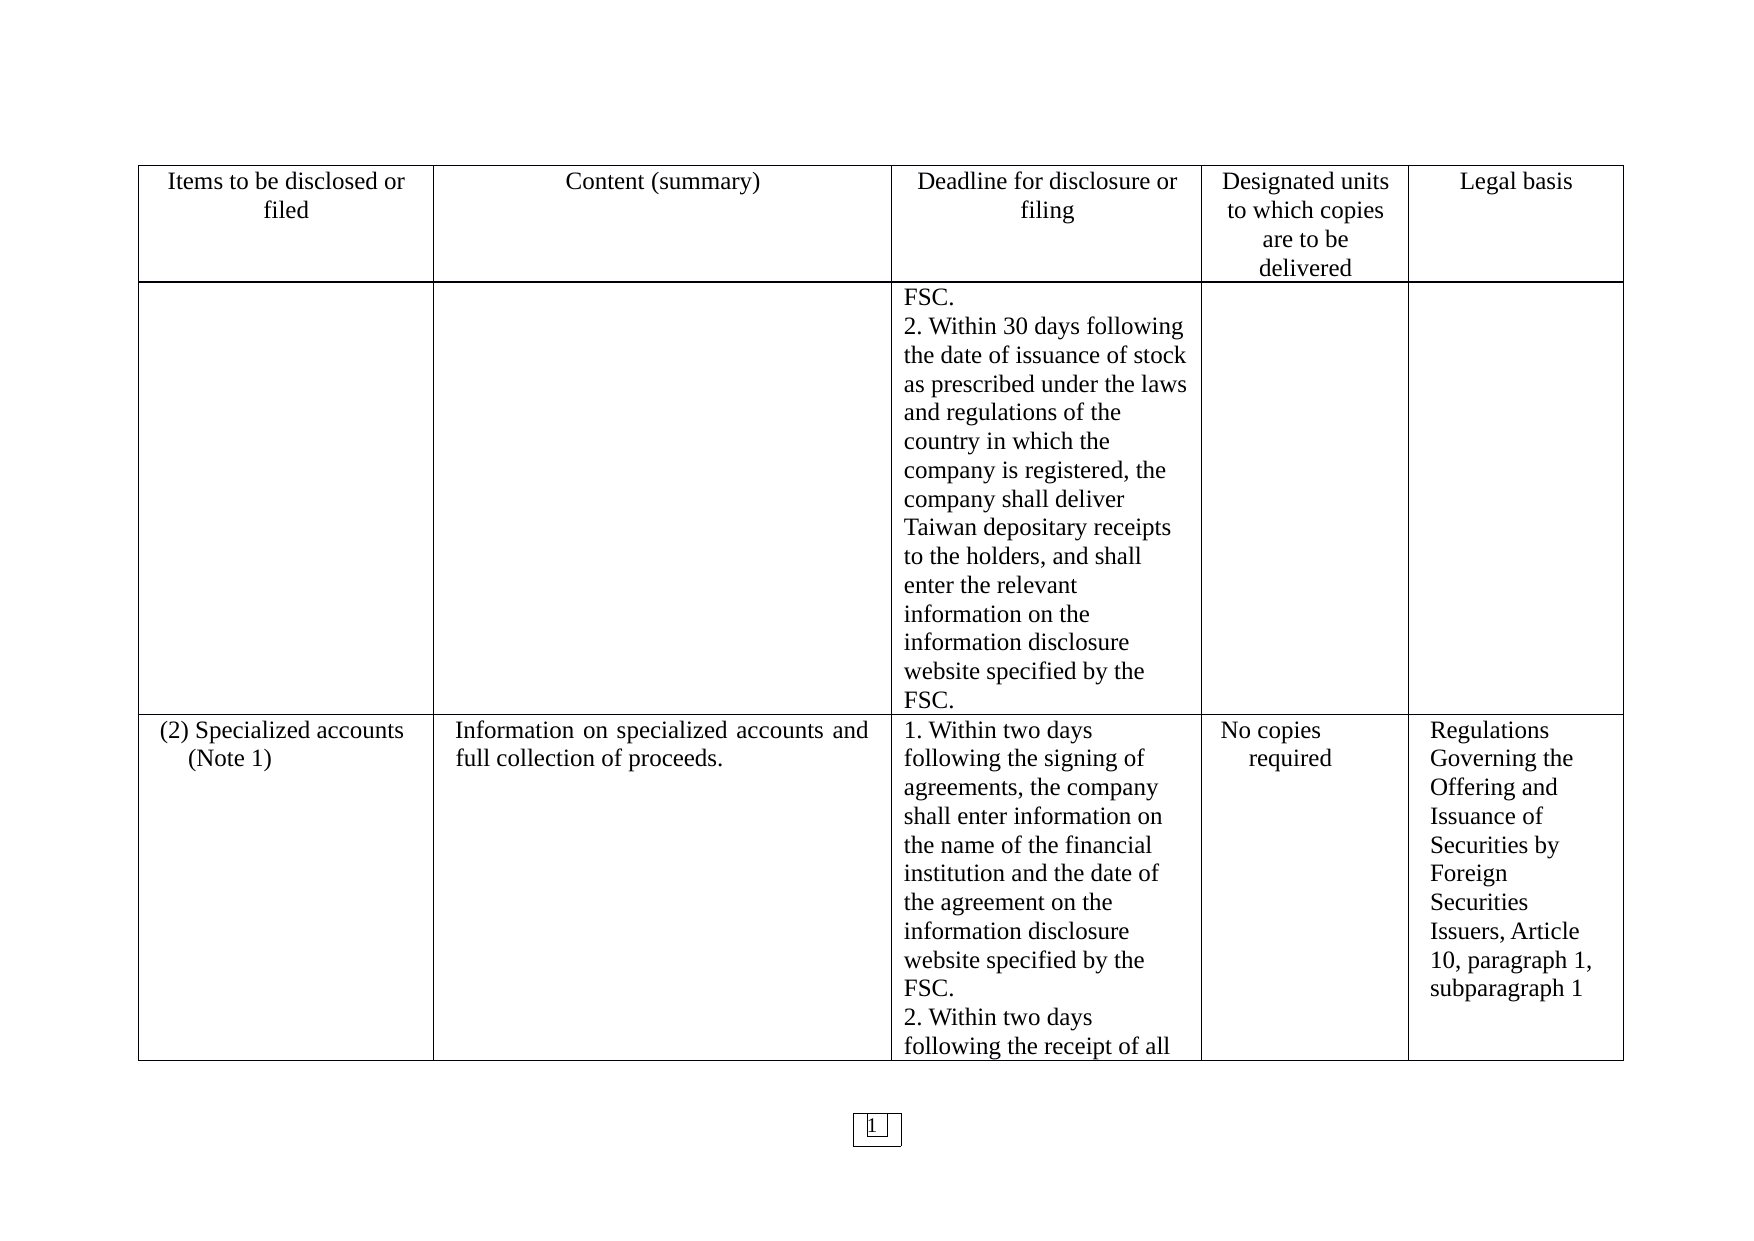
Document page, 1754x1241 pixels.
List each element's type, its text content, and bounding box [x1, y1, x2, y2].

table_cell No copies required [1202, 715, 1408, 1060]
table_header Designated units to which copies are to be delivered [1202, 166, 1408, 281]
table_cell [139, 283, 433, 714]
table_cell Regulations Governing the Offering and Issuance of Securities by Foreign Securities Issuers, Article 10, paragraph 1, subparagraph 1 [1409, 715, 1623, 1060]
table_header Items to be disclosed or filed [139, 166, 433, 281]
table_cell Information on specialized accounts and full collection of proceeds. [434, 715, 891, 1060]
table_cell [1202, 283, 1408, 714]
table_cell (2) Specialized accounts (Note 1) [139, 715, 433, 1060]
table_header Content (summary) [434, 166, 891, 281]
table_cell [1409, 283, 1623, 714]
table_cell 1. Within two days following the signing of agreements, the company shall enter information on the name of the financial institution and the date of the agreement on the information disclosure website specified by the FSC. 2. Within two days following the receipt of all [892, 715, 1201, 1060]
table_cell FSC. 2. Within 30 days following the date of issuance of stock as prescribed under the laws and regulations of the country in which the company is registered, the company shall deliver Taiwan depositary receipts to the holders, and shall enter the relevant information on the information disclosure website specified by the FSC. [892, 283, 1201, 714]
table_header Deadline for disclosure or filing [892, 166, 1201, 281]
table_header Legal basis [1409, 166, 1623, 281]
table_cell [434, 283, 891, 714]
